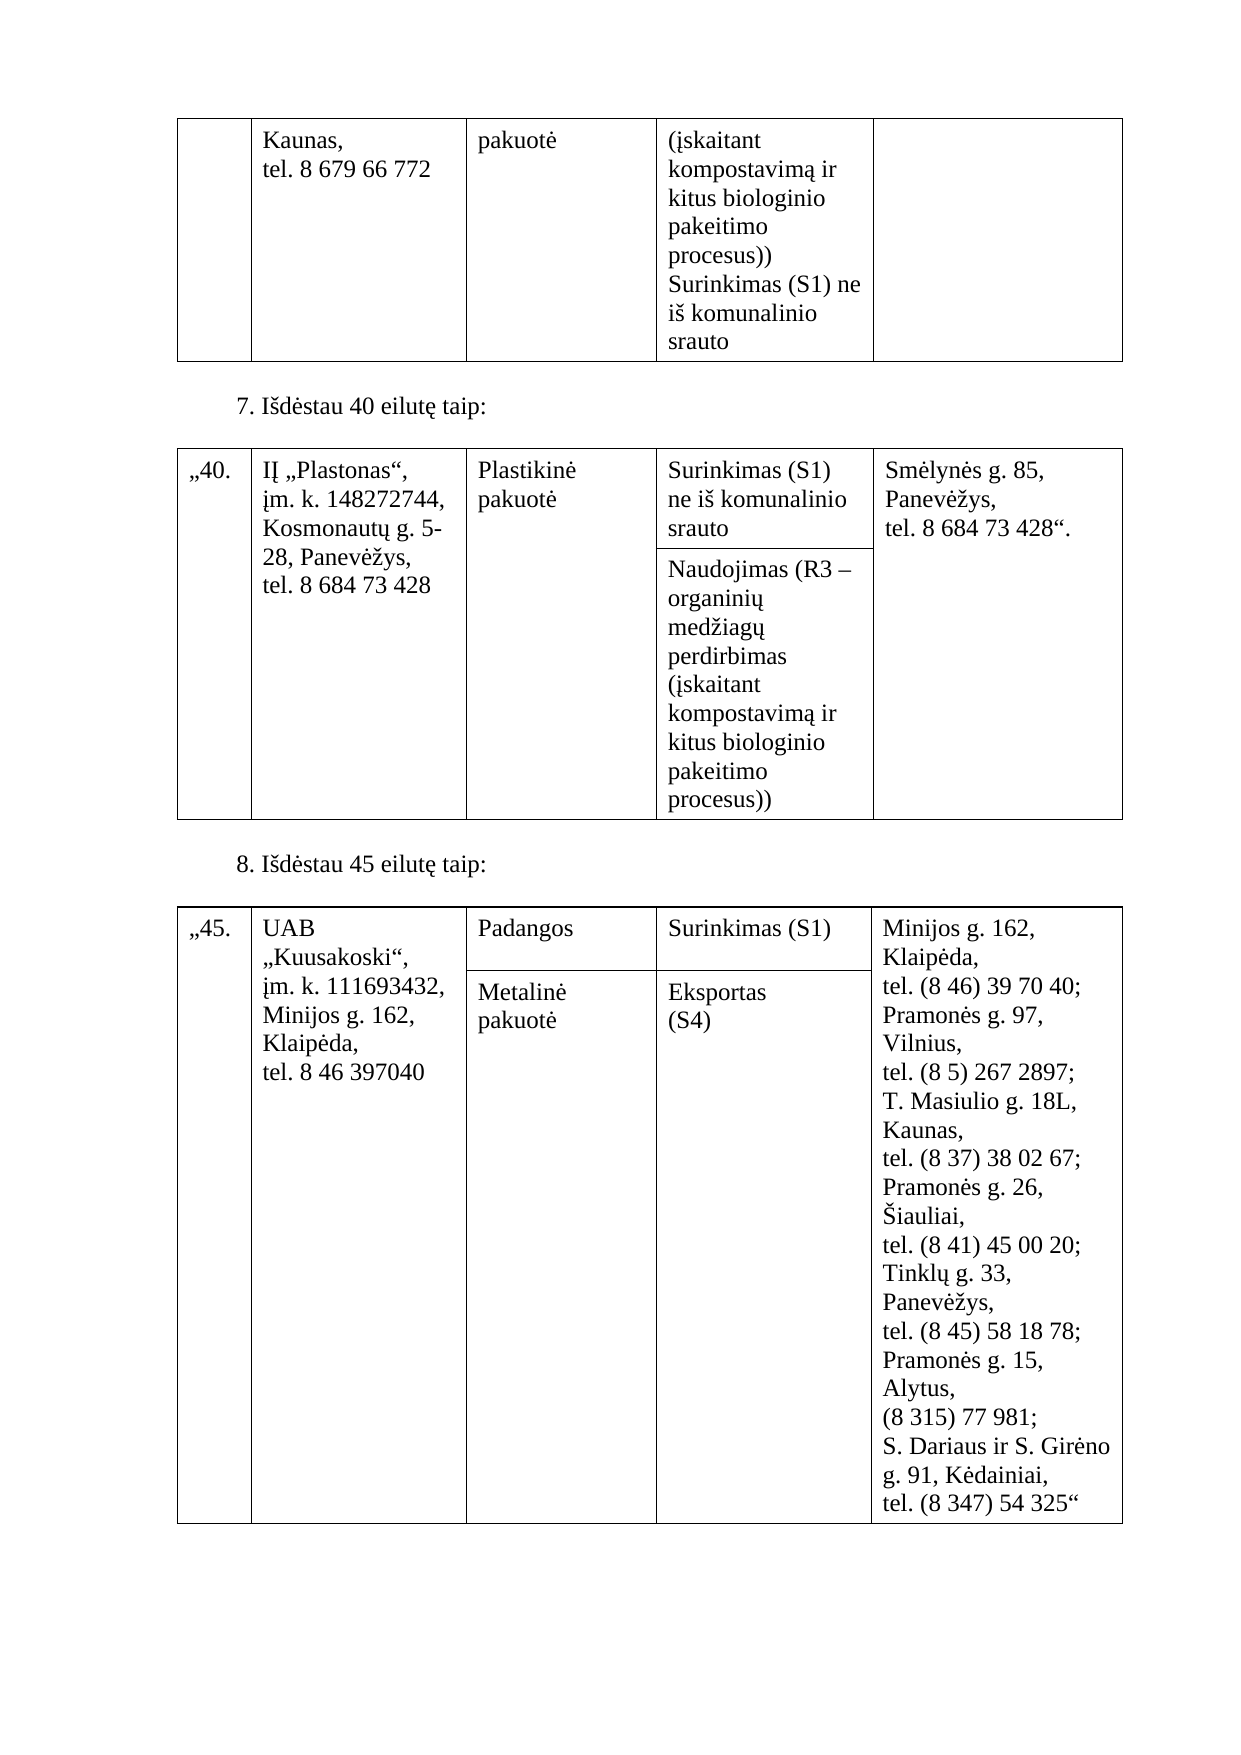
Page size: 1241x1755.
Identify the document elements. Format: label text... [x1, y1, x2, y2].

table_header Minijos g. 162, Klaipėda, tel. (8 46) 39 70 40; Pramonės g. 97, Vilnius, tel. (8 5) 267 2897; T. Masiulio g. 18L, Kaunas, tel. (8 37) 38 02 67; Pramonės g. 26, Šiauliai, tel. (8 41) 45 00 20; Tinklų g. 33, Panevėžys, tel. (8 45) 58 18 78; Pramonės g. 15, Alytus, (8 315) 77 981; S. Dariaus ir S. Girėno g. 91, Kėdainiai, tel. (8 347) 54 325“ [872, 908, 1122, 1523]
table_header „40. [178, 449, 251, 819]
table_header Smėlynės g. 85, Panevėžys, tel. 8 684 73 428“. [874, 449, 1122, 819]
table_header [178, 119, 251, 361]
table_header pakuotė [467, 119, 656, 361]
table_header „45. [178, 908, 251, 1523]
table_header Padangos [467, 908, 656, 970]
table_cell Naudojimas (R3 – organinių medžiagų perdirbimas (įskaitant kompostavimą ir kitus biologinio pakeitimo procesus)) [657, 549, 873, 819]
table_header (įskaitant kompostavimą ir kitus biologinio pakeitimo procesus)) Surinkimas (S1) ne iš komunalinio srauto [657, 119, 873, 361]
table_header Kaunas, tel. 8 679 66 772 [252, 119, 466, 361]
table_header [874, 119, 1122, 361]
text 8. Išdėstau 45 eilutę taip: [177, 849, 1122, 878]
text 7. Išdėstau 40 eilutę taip: [177, 391, 1122, 419]
table_header UAB „Kuusakoski“, įm. k. 111693432, Minijos g. 162, Klaipėda, tel. 8 46 397040 [252, 908, 466, 1523]
table_header IĮ „Plastonas“, įm. k. 148272744, Kosmonautų g. 5-28, Panevėžys, tel. 8 684 73 428 [252, 449, 466, 819]
table_header Plastikinė pakuotė [467, 449, 656, 819]
table_header Surinkimas (S1) [657, 908, 871, 970]
table_header Surinkimas (S1) ne iš komunalinio srauto [657, 449, 873, 547]
table_cell Metalinė pakuotė [467, 971, 656, 1523]
table_cell Eksportas (S4) [657, 971, 871, 1523]
